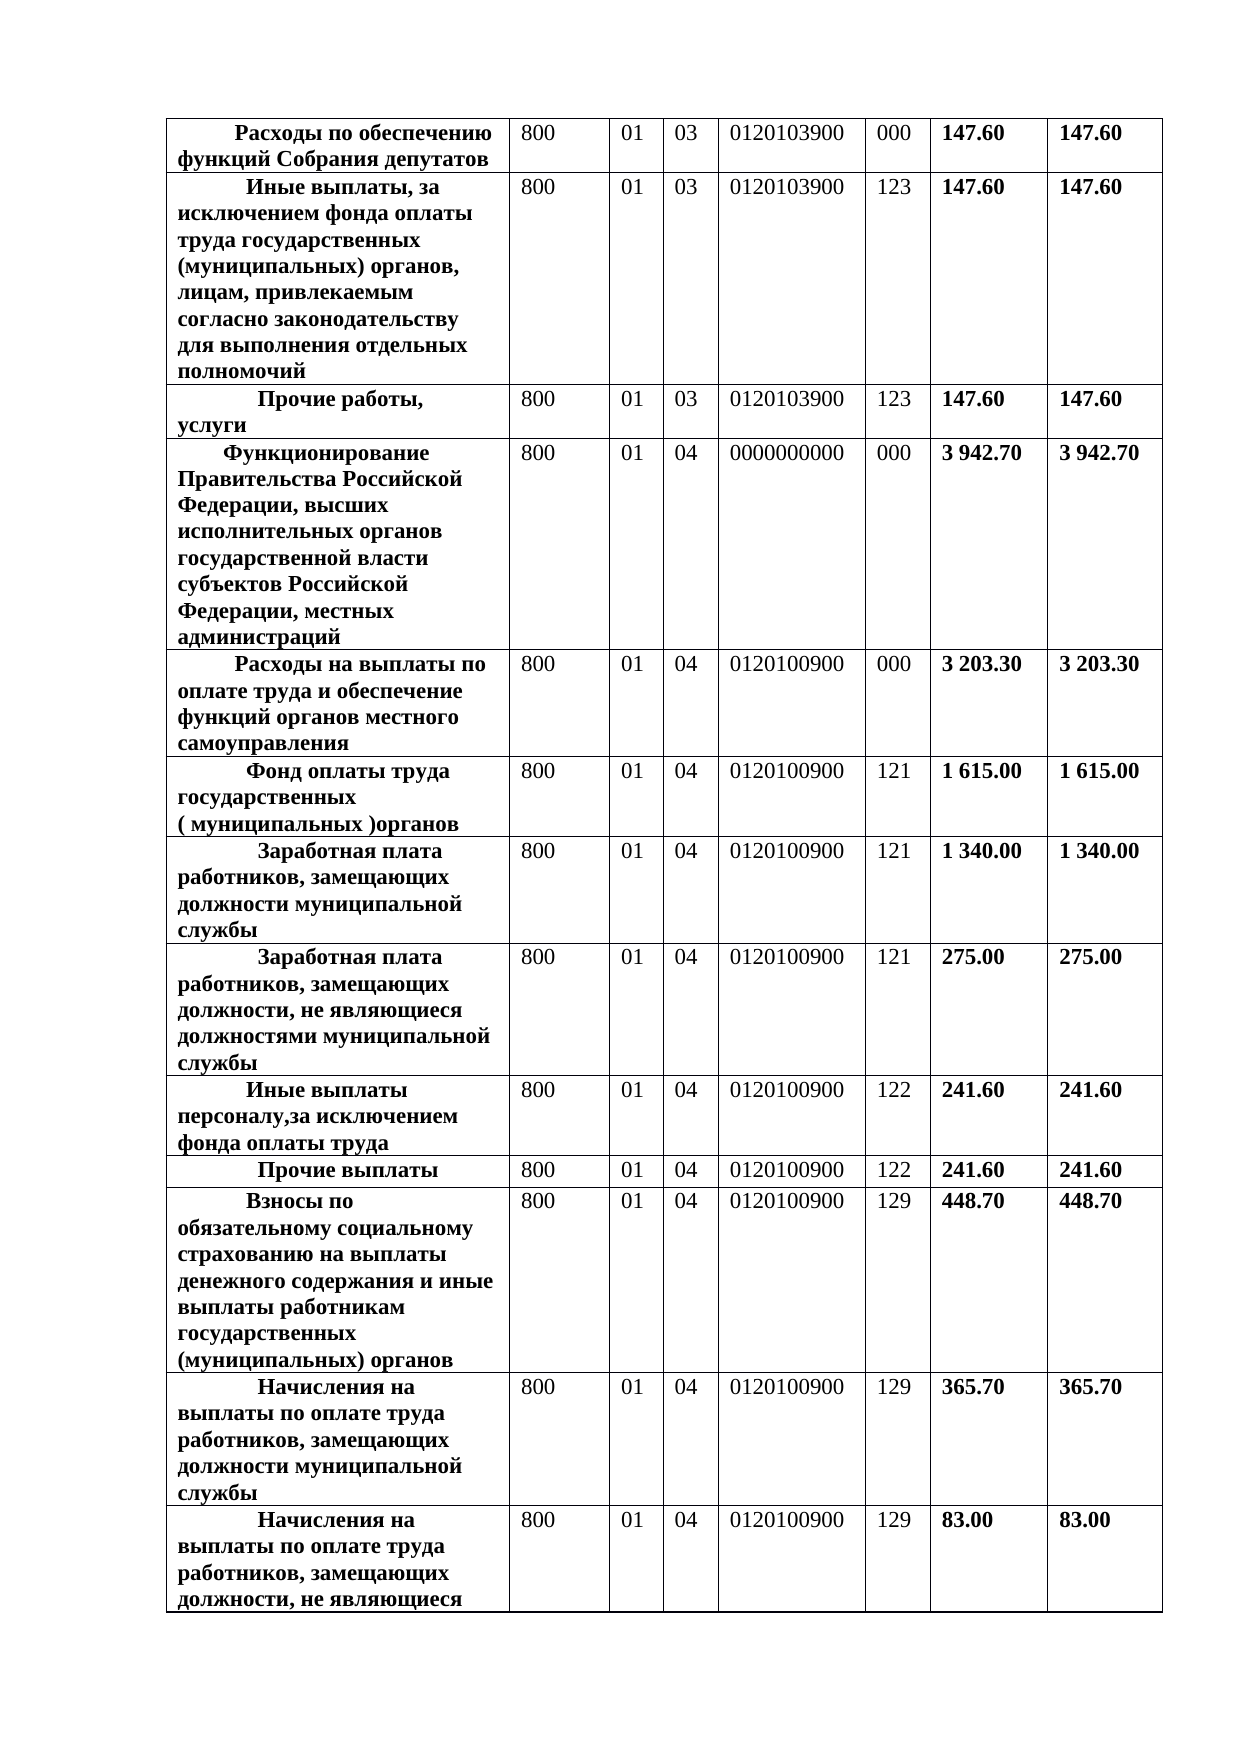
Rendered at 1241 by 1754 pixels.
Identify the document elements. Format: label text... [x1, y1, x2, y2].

table_cell 0120100900 [719, 837, 865, 942]
table_cell 121 [866, 757, 930, 836]
table_cell 03 [664, 119, 718, 172]
table_cell 129 [866, 1506, 930, 1611]
table_cell 121 [866, 944, 930, 1075]
table_cell 147.60 [1048, 119, 1162, 172]
table_cell 800 [510, 1156, 609, 1187]
table_cell 147.60 [1048, 173, 1162, 384]
table_cell 448.70 [931, 1188, 1047, 1372]
table_cell 129 [866, 1373, 930, 1505]
table_cell 0120100900 [719, 757, 865, 836]
table_cell Расходы на выплаты по оплате труда и обеспечение функций органов местного самоуправления [167, 650, 509, 756]
table_cell 83.00 [1048, 1506, 1162, 1611]
table_cell 01 [610, 119, 663, 172]
table_cell 0120103900 [719, 119, 865, 172]
table_cell 000 [866, 119, 930, 172]
table_cell 365.70 [931, 1373, 1047, 1505]
table_cell 3 942.70 [1048, 439, 1162, 649]
table_cell 01 [610, 173, 663, 384]
table_cell Заработная плата работников, замещающих должности муниципальной службы [167, 837, 509, 942]
table_cell 241.60 [1048, 1076, 1162, 1155]
table_cell 01 [610, 385, 663, 437]
table_cell 0120100900 [719, 1188, 865, 1372]
table_cell 0120103900 [719, 173, 865, 384]
table_cell 800 [510, 119, 609, 172]
table_cell Иные выплаты, за исключением фонда оплаты труда государственных (муниципальных) органов, лицам, привлекаемым согласно законодательству для выполнения отдельных полномочий [167, 173, 509, 384]
table_cell Расходы по обеспечению функций Собрания депутатов [167, 119, 509, 172]
table_cell 000 [866, 439, 930, 649]
table_cell 365.70 [1048, 1373, 1162, 1505]
table_cell 03 [664, 385, 718, 437]
table_cell 275.00 [931, 944, 1047, 1075]
table_cell Заработная плата работников, замещающих должности, не являющиеся должностями муниципальной службы [167, 944, 509, 1075]
table_cell 01 [610, 757, 663, 836]
table_cell 800 [510, 757, 609, 836]
table_cell 04 [664, 1373, 718, 1505]
table_cell 1 615.00 [1048, 757, 1162, 836]
table_cell 0120100900 [719, 1373, 865, 1505]
table_cell 448.70 [1048, 1188, 1162, 1372]
table_cell 123 [866, 385, 930, 437]
table_cell 800 [510, 1188, 609, 1372]
table_cell 147.60 [931, 119, 1047, 172]
table_cell 01 [610, 1076, 663, 1155]
table_cell 800 [510, 173, 609, 384]
table_cell 04 [664, 1506, 718, 1611]
table_cell 04 [664, 1188, 718, 1372]
table_cell 800 [510, 1076, 609, 1155]
table_cell 04 [664, 837, 718, 942]
table_cell 04 [664, 1156, 718, 1187]
table_cell 800 [510, 1506, 609, 1611]
table_cell 122 [866, 1076, 930, 1155]
table_cell Прочие работы, услуги [167, 385, 509, 437]
table_cell 122 [866, 1156, 930, 1187]
table_cell 03 [664, 173, 718, 384]
table_cell 000 [866, 650, 930, 756]
table_cell 275.00 [1048, 944, 1162, 1075]
table_cell Взносы по обязательному социальному страхованию на выплаты денежного содержания и иные выплаты работникам государственных (муниципальных) органов [167, 1188, 509, 1372]
table_cell Функционирование Правительства Российской Федерации, высших исполнительных органов государственной власти субъектов Российской Федерации, местных администраций [167, 439, 509, 649]
table_cell 01 [610, 439, 663, 649]
table_cell 0120100900 [719, 650, 865, 756]
table_cell Фонд оплаты труда государственных ( муниципальных )органов [167, 757, 509, 836]
table_cell 04 [664, 439, 718, 649]
table_cell 1 340.00 [1048, 837, 1162, 942]
table_cell 04 [664, 757, 718, 836]
table_cell 147.60 [1048, 385, 1162, 437]
table_cell 241.60 [931, 1076, 1047, 1155]
table_cell 147.60 [931, 385, 1047, 437]
table_cell 129 [866, 1188, 930, 1372]
table_cell 241.60 [1048, 1156, 1162, 1187]
table_cell 83.00 [931, 1506, 1047, 1611]
table_cell 01 [610, 837, 663, 942]
table_cell 3 942.70 [931, 439, 1047, 649]
table_cell 800 [510, 439, 609, 649]
table_cell 3 203.30 [1048, 650, 1162, 756]
table_cell 800 [510, 650, 609, 756]
table_cell 147.60 [931, 173, 1047, 384]
table_cell 01 [610, 1156, 663, 1187]
table_cell 800 [510, 1373, 609, 1505]
table_cell 1 615.00 [931, 757, 1047, 836]
table_cell Начисления на выплаты по оплате труда работников, замещающих должности, не являющиеся [167, 1506, 509, 1611]
table_cell 04 [664, 944, 718, 1075]
table_cell 0120103900 [719, 385, 865, 437]
table_cell 800 [510, 944, 609, 1075]
table_cell 01 [610, 1506, 663, 1611]
table_cell 0000000000 [719, 439, 865, 649]
table_cell 01 [610, 1373, 663, 1505]
table_cell 3 203.30 [931, 650, 1047, 756]
table_cell 241.60 [931, 1156, 1047, 1187]
table_cell 800 [510, 385, 609, 437]
table_cell 01 [610, 944, 663, 1075]
table_cell Прочие выплаты [167, 1156, 509, 1187]
table_cell 0120100900 [719, 1156, 865, 1187]
table_cell 04 [664, 1076, 718, 1155]
table_cell 01 [610, 1188, 663, 1372]
table_cell Иные выплаты персоналу,за исключением фонда оплаты труда [167, 1076, 509, 1155]
table_cell 0120100900 [719, 944, 865, 1075]
table_cell 04 [664, 650, 718, 756]
table_cell 121 [866, 837, 930, 942]
table_cell 1 340.00 [931, 837, 1047, 942]
table_cell 800 [510, 837, 609, 942]
table_cell Начисления на выплаты по оплате труда работников, замещающих должности муниципальной службы [167, 1373, 509, 1505]
table_cell 01 [610, 650, 663, 756]
table_cell 0120100900 [719, 1076, 865, 1155]
table_cell 123 [866, 173, 930, 384]
table_cell 0120100900 [719, 1506, 865, 1611]
